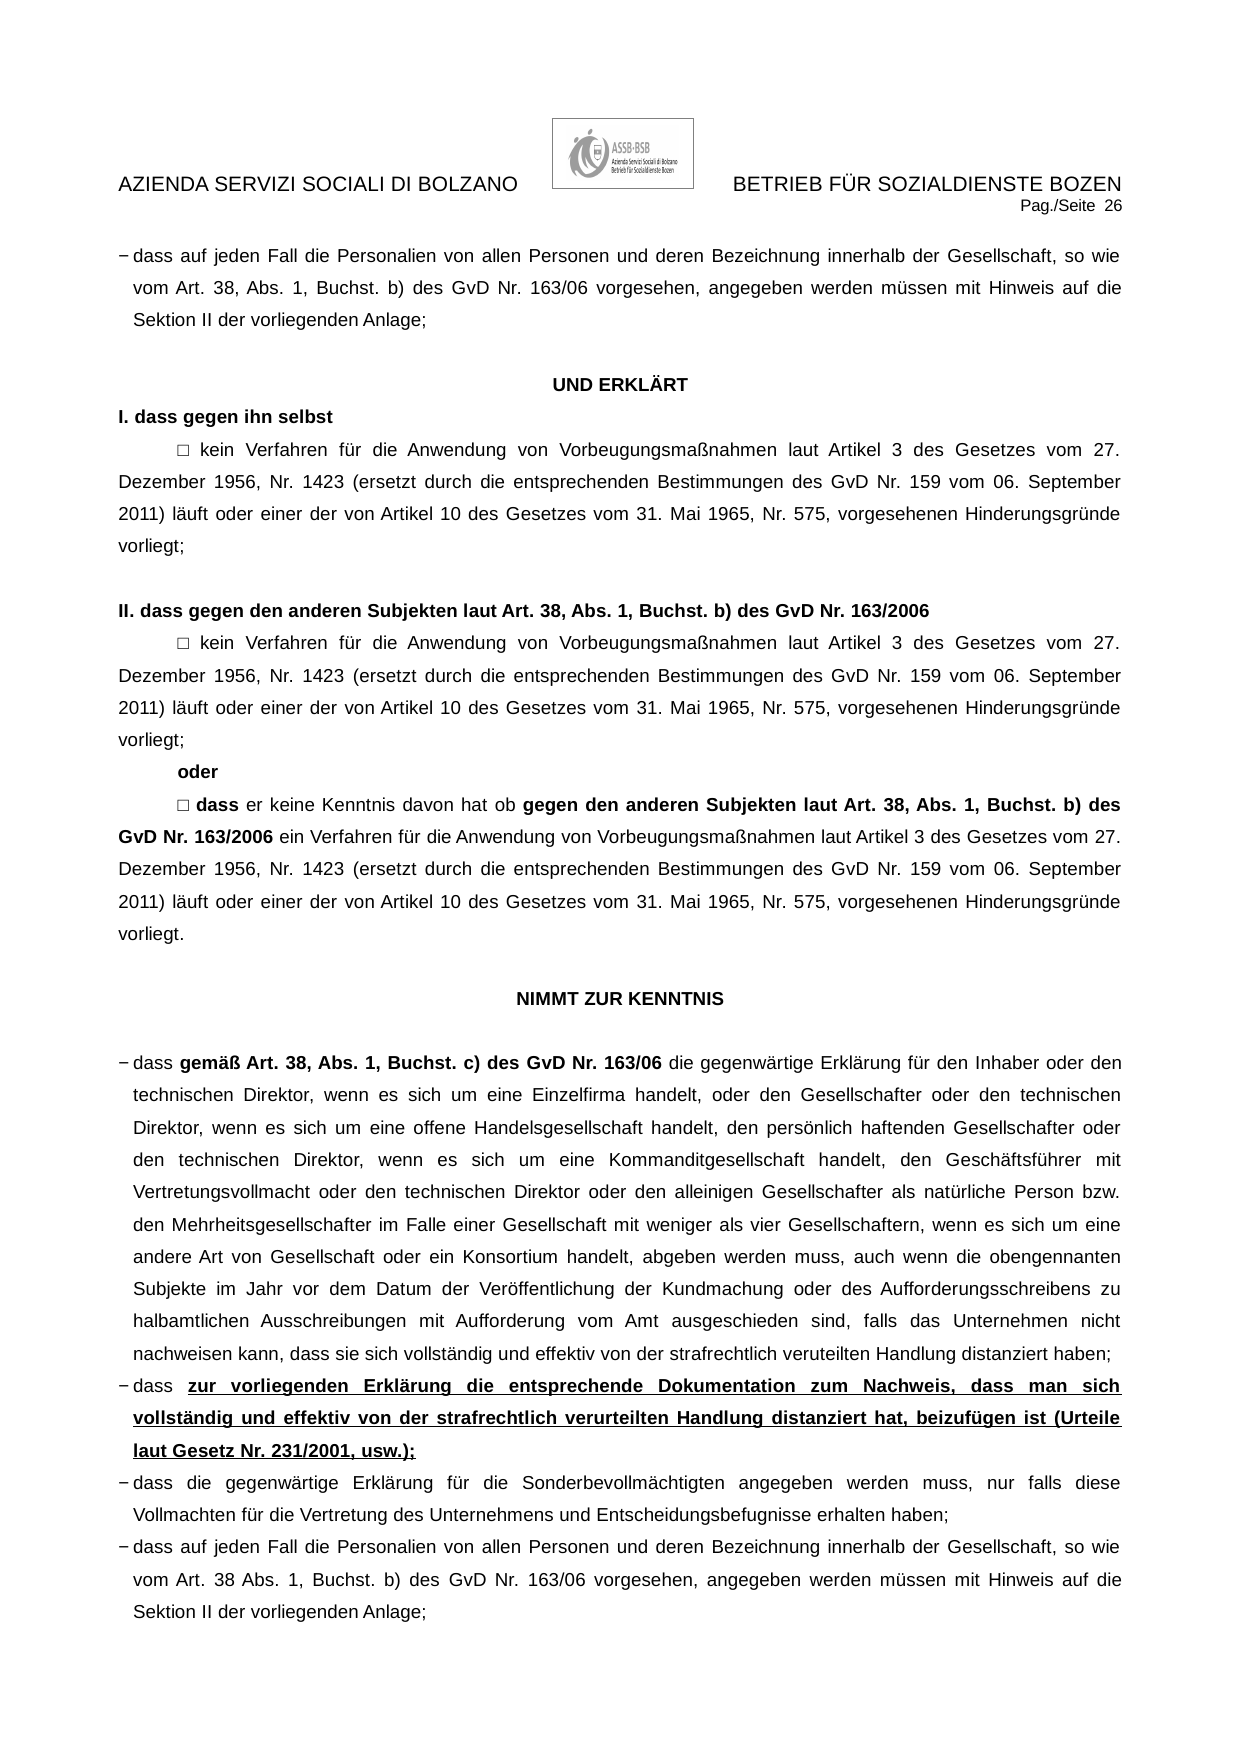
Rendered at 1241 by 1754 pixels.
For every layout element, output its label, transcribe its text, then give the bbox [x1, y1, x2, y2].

text □ dass er keine Kenntnis davon hat ob gegen den anderen Subjekten laut Art. 38, Abs. 1, Buchst. b) des GvD Nr. 163/2006 ein Verfahren für die Anwendung von Vorbeugungsmaßnahmen laut Artikel 3 des Gesetzes vom 27. Dezember 1956, Nr. 1423 (ersetzt durch die entsprechenden Bestimmungen des GvD Nr. 159 vom 06. September 2011) läuft oder einer der von Artikel 10 des Gesetzes vom 31. Mai 1965, Nr. 575, vorgesehenen Hinderungsgründe vorliegt. [118, 794, 1122, 944]
list dass gemäß Art. 38, Abs. 1, Buchst. c) des GvD Nr. 163/06 die gegenwärtige Erklärung für den Inhaber oder den technischen Direktor, wenn es sich um eine Einzelfirma handelt, oder den Gesellschafter oder den technischen Direktor, wenn es sich um eine offene Handelsgesellschaft handelt, den persönlich haftenden Gesellschafter oder den technischen Direktor, wenn es sich um eine Kommanditgesellschaft handelt, den Geschäftsführer mit Vertretungsvollmacht oder den technischen Direktor oder den alleinigen Gesellschafter als natürliche Person bzw. den Mehrheitsgesellschafter im Falle einer Gesellschaft mit weniger als vier Gesellschaftern, wenn es sich um eine andere Art von Gesellschaft oder ein Konsortium handelt, abgeben werden muss, auch wenn die obengennanten Subjekte im Jahr vor dem Datum der Veröffentlichung der Kundmachung oder des Aufforderungsschreibens zu halbamtlichen Ausschreibungen mit Aufforderung vom Amt ausgeschieden sind, falls das Unternehmen nicht nachweisen kann, dass sie sich vollständig und effektiv von der strafrechtlich veruteilten Handlung distanziert haben; [118, 1052, 1122, 1364]
text □ kein Verfahren für die Anwendung von Vorbeugungsmaßnahmen laut Artikel 3 des Gesetzes vom 27. Dezember 1956, Nr. 1423 (ersetzt durch die entsprechenden Bestimmungen des GvD Nr. 159 vom 06. September 2011) läuft oder einer der von Artikel 10 des Gesetzes vom 31. Mai 1965, Nr. 575, vorgesehenen Hinderungsgründe vorliegt; [118, 438, 1122, 557]
text UND ERKLÄRT [118, 374, 1122, 396]
text oder [118, 761, 1122, 783]
list dass zur vorliegenden Erklärung die entsprechende Dokumentation zum Nachweis, dass man sich vollständig und effektiv von der strafrechtlich verurteilten Handlung distanziert hat, beizufügen ist (Urteile laut Gesetz Nr. 231/2001, usw.); [118, 1375, 1122, 1461]
text NIMMT ZUR KENNTNIS [118, 987, 1122, 1009]
text II. dass gegen den anderen Subjekten laut Art. 38, Abs. 1, Buchst. b) des GvD Nr. 163/2006 [118, 600, 1122, 622]
list dass auf jeden Fall die Personalien von allen Personen und deren Bezeichnung innerhalb der Gesellschaft, so wie vom Art. 38 Abs. 1, Buchst. b) des GvD Nr. 163/06 vorgesehen, angegeben werden müssen mit Hinweis auf die Sektion II der vorliegenden Anlage; [118, 1536, 1122, 1623]
text I. dass gegen ihn selbst [118, 406, 1122, 428]
text □ kein Verfahren für die Anwendung von Vorbeugungsmaßnahmen laut Artikel 3 des Gesetzes vom 27. Dezember 1956, Nr. 1423 (ersetzt durch die entsprechenden Bestimmungen des GvD Nr. 159 vom 06. September 2011) läuft oder einer der von Artikel 10 des Gesetzes vom 31. Mai 1965, Nr. 575, vorgesehenen Hinderungsgründe vorliegt; [118, 632, 1122, 751]
list dass die gegenwärtige Erklärung für die Sonderbevollmächtigten angegeben werden muss, nur falls diese Vollmachten für die Vertretung des Unternehmens und Entscheidungsbefugnisse erhalten haben; [118, 1472, 1122, 1526]
list dass auf jeden Fall die Personalien von allen Personen und deren Bezeichnung innerhalb der Gesellschaft, so wie vom Art. 38, Abs. 1, Buchst. b) des GvD Nr. 163/06 vorgesehen, angegeben werden müssen mit Hinweis auf die Sektion II der vorliegenden Anlage; [118, 245, 1122, 331]
